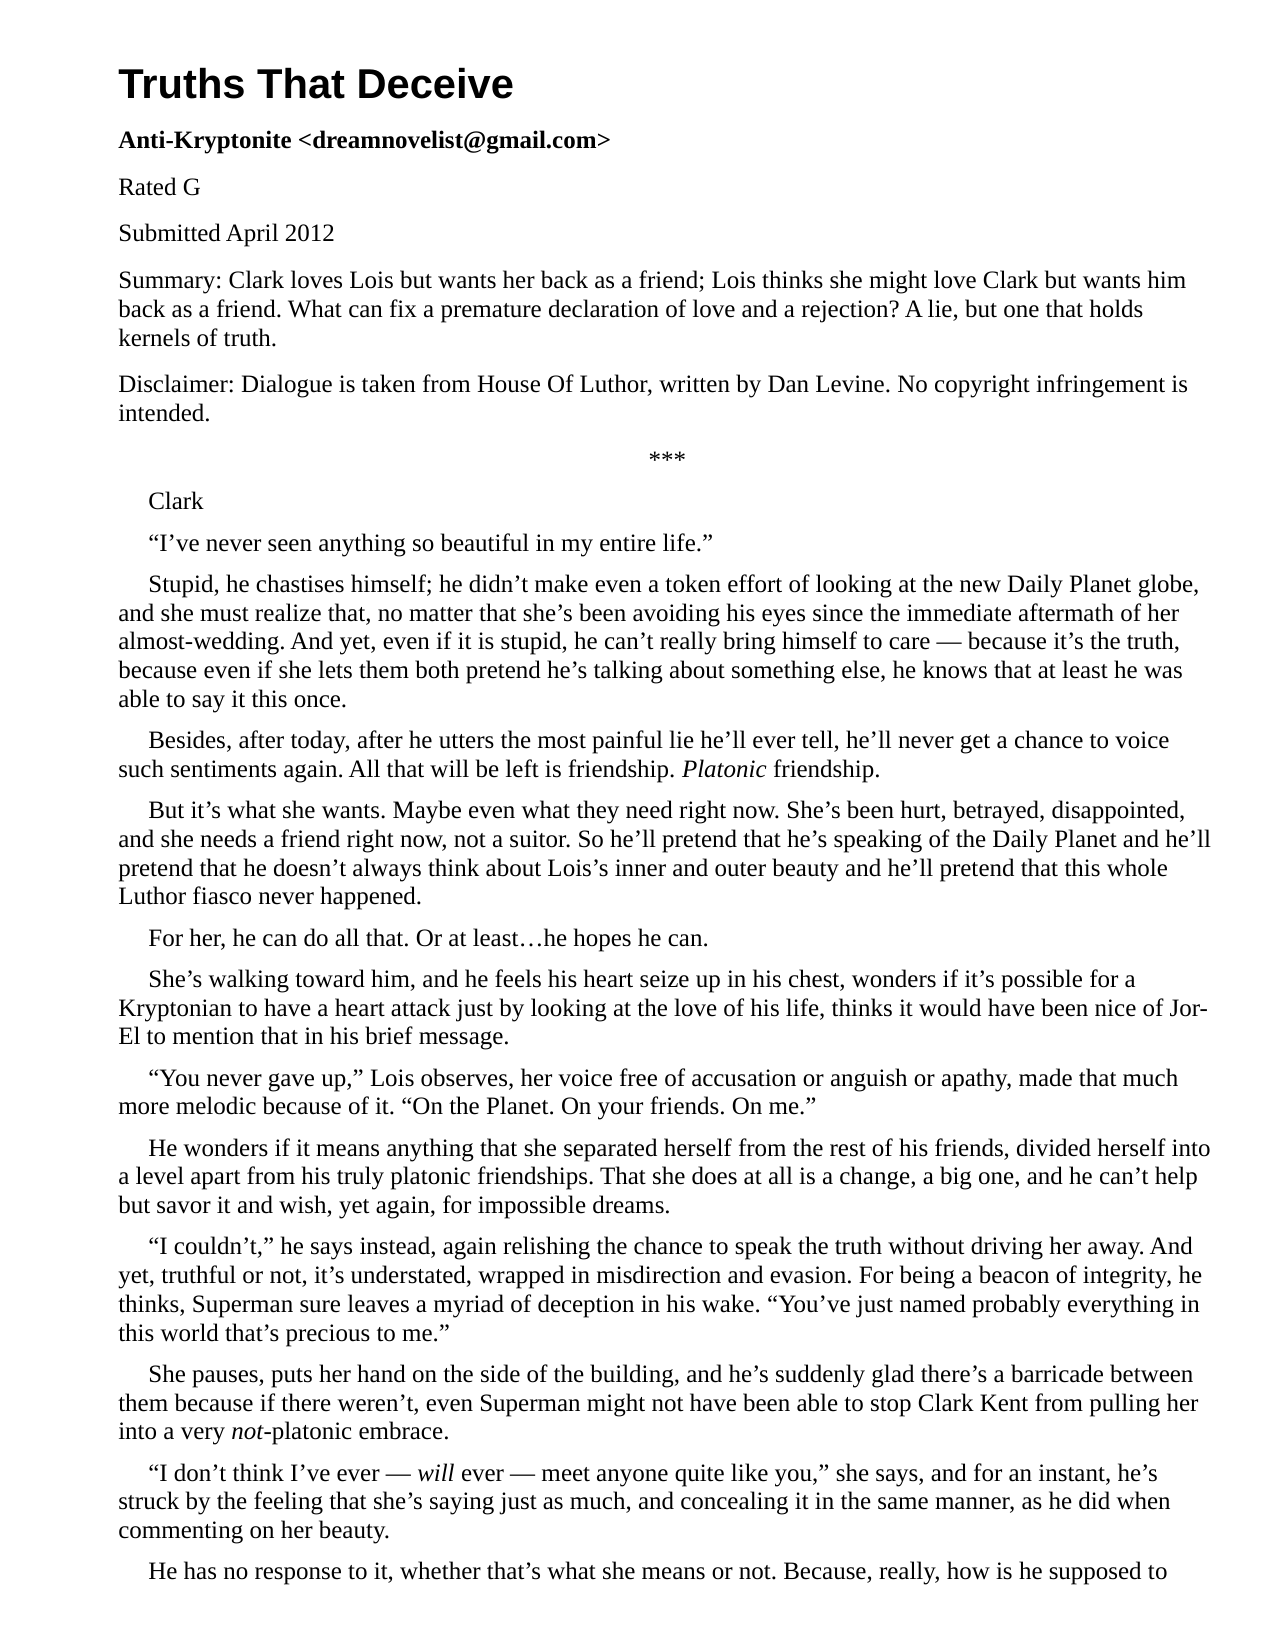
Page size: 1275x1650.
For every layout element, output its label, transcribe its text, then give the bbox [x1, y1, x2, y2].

text Stupid, he chastises himself; he didn’t make even a token effort of looking at the new Daily Planet globe, and she must realize that, no matter that she’s been avoiding his eyes since the immediate aftermath of her almost-wedding. And yet, even if it is stupid, he can’t really bring himself to care — because it’s the truth, because even if she lets them both pretend he’s talking about something else, he knows that at least he was able to say it this once. [118, 569, 1216, 713]
text Rated G [118, 172, 1216, 201]
text Anti-Kryptonite <dreamnovelist@gmail.com> [118, 125, 1216, 154]
text “I couldn’t,” he says instead, again relishing the chance to speak the truth without driving her away. And yet, truthful or not, it’s understated, wrapped in misdirection and evasion. For being a beacon of integrity, he thinks, Superman sure leaves a myriad of deception in his wake. “You’ve just named probably everything in this world that’s precious to me.” [118, 1231, 1216, 1346]
text For her, he can do all that. Or at least…he hopes he can. [118, 923, 1216, 951]
text Clark [118, 486, 1216, 515]
text “I don’t think I’ve ever — will ever — meet anyone quite like you,” she says, and for an instant, he’s struck by the feeling that she’s saying just as much, and concealing it in the same manner, as he did when commenting on her beauty. [118, 1458, 1216, 1544]
subtitle Truths That Deceive [118, 59, 1216, 107]
text He has no response to it, whether that’s what she means or not. Because, really, how is he supposed to [118, 1556, 1216, 1585]
text He wonders if it means anything that she separated herself from the rest of his friends, divided herself into a level apart from his truly platonic friendships. That she does at all is a change, a big one, and he can’t help but savor it and wish, yet again, for impossible dreams. [118, 1133, 1216, 1219]
text Besides, after today, after he utters the most painful lie he’ll ever tell, he’ll never get a chance to voice such sentiments again. All that will be left is friendship. Platonic friendship. [118, 725, 1216, 783]
text Summary: Clark loves Lois but wants her back as a friend; Lois thinks she might love Clark but wants him back as a friend. What can fix a premature declaration of love and a rejection? A lie, but one that holds kernels of truth. [118, 265, 1216, 352]
text Disclaimer: Dialogue is taken from House Of Luthor, written by Dan Levine. No copyright infringement is intended. [118, 369, 1216, 427]
text “You never gave up,” Lois observes, her voice free of accusation or anguish or apathy, made that much more melodic because of it. “On the Planet. On your friends. On me.” [118, 1063, 1216, 1120]
text “I’ve never seen anything so beautiful in my entire life.” [118, 528, 1216, 556]
text But it’s what she wants. Maybe even what they need right now. She’s been hurt, betrayed, disappointed, and she needs a friend right now, not a suitor. So he’ll pretend that he’s speaking of the Daily Planet and he’ll pretend that he doesn’t always think about Lois’s inner and outer beauty and he’ll pretend that this whole Luthor fiasco never happened. [118, 795, 1216, 910]
text She’s walking toward him, and he feels his heart seize up in his chest, wonders if it’s possible for a Kryptonian to have a heart attack just by looking at the love of his life, thinks it would have been nice of Jor-El to mention that in his brief message. [118, 964, 1216, 1050]
text She pauses, puts her hand on the side of the building, and he’s suddenly glad there’s a barricade between them because if there weren’t, even Superman might not have been able to stop Clark Kent from pulling her into a very not-platonic embrace. [118, 1359, 1216, 1445]
text Submitted April 2012 [118, 218, 1216, 247]
text *** [118, 445, 1216, 474]
